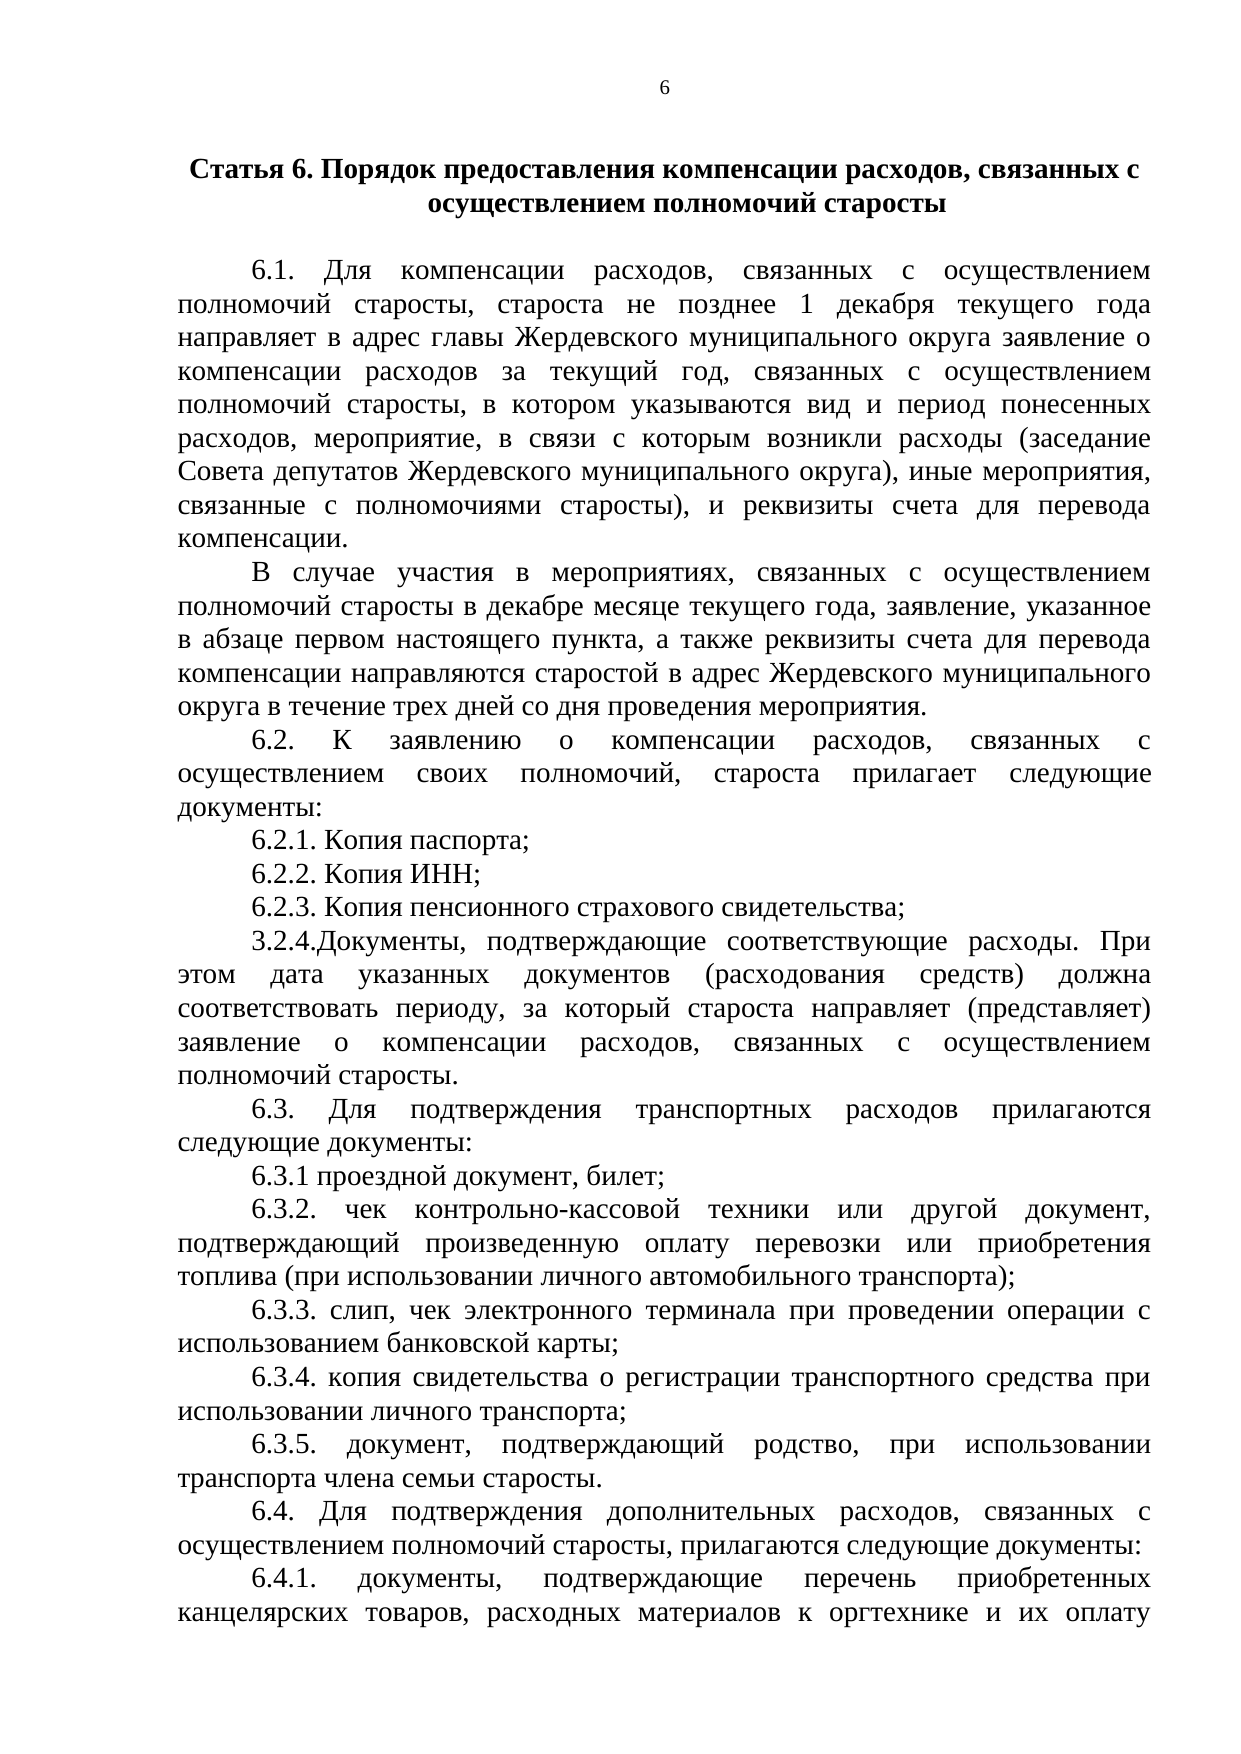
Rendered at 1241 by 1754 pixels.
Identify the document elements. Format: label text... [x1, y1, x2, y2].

text 6.3.3. слип, чек электронного терминала при проведении операции с использованием банковской карты; [177, 1292, 1152, 1359]
text 6.4. Для подтверждения дополнительных расходов, связанных с осуществлением полномочий старосты, прилагаются следующие документы: [177, 1493, 1152, 1560]
text 6.1. Для компенсации расходов, связанных с осуществлением полномочий старосты, староста не позднее 1 декабря текущего года направляет в адрес главы Жердевского муниципального округа заявление о компенсации расходов за текущий год, связанных с осуществлением полномочий старосты, в котором указываются вид и период понесенных расходов, мероприятие, в связи с которым возникли расходы (заседание Совета депутатов Жердевского муниципального округа), иные мероприятия, связанные с полномочиями старосты), и реквизиты счета для перевода компенсации. [177, 252, 1152, 554]
text 6.2.2. Копия ИНН; [177, 856, 1152, 889]
text 6.2.3. Копия пенсионного страхового свидетельства; [177, 889, 1152, 923]
text 6.3.1 проездной документ, билет; [177, 1158, 1152, 1191]
text 6.4.1. документы, подтверждающие перечень приобретенных канцелярских товаров, расходных материалов к оргтехнике и их оплату [177, 1560, 1152, 1627]
text В случае участия в мероприятиях, связанных с осуществлением полномочий старосты в декабре месяце текущего года, заявление, указанное в абзаце первом настоящего пункта, а также реквизиты счета для перевода компенсации направляются старостой в адрес Жердевского муниципального округа в течение трех дней со дня проведения мероприятия. [177, 554, 1152, 722]
text 3.2.4.Документы, подтверждающие соответствующие расходы. При этом дата указанных документов (расходования средств) должна соответствовать периоду, за который староста направляет (представляет) заявление о компенсации расходов, связанных с осуществлением полномочий старосты. [177, 923, 1152, 1091]
text 6.3.2. чек контрольно-кассовой техники или другой документ, подтверждающий произведенную оплату перевозки или приобретения топлива (при использовании личного автомобильного транспорта); [177, 1191, 1152, 1292]
text 6.3.4. копия свидетельства о регистрации транспортного средства при использовании личного транспорта; [177, 1359, 1152, 1426]
text 6.3.5. документ, подтверждающий родство, при использовании транспорта члена семьи старосты. [177, 1426, 1152, 1493]
text 6.2. К заявлению о компенсации расходов, связанных с осуществлением своих полномочий, староста прилагает следующие документы: [177, 722, 1152, 822]
subtitle Статья 6. Порядок предоставления компенсации расходов, связанных с осуществлением полномочий старосты [177, 152, 1152, 219]
text 6.2.1. Копия паспорта; [177, 822, 1152, 856]
text 6.3. Для подтверждения транспортных расходов прилагаются следующие документы: [177, 1091, 1152, 1158]
